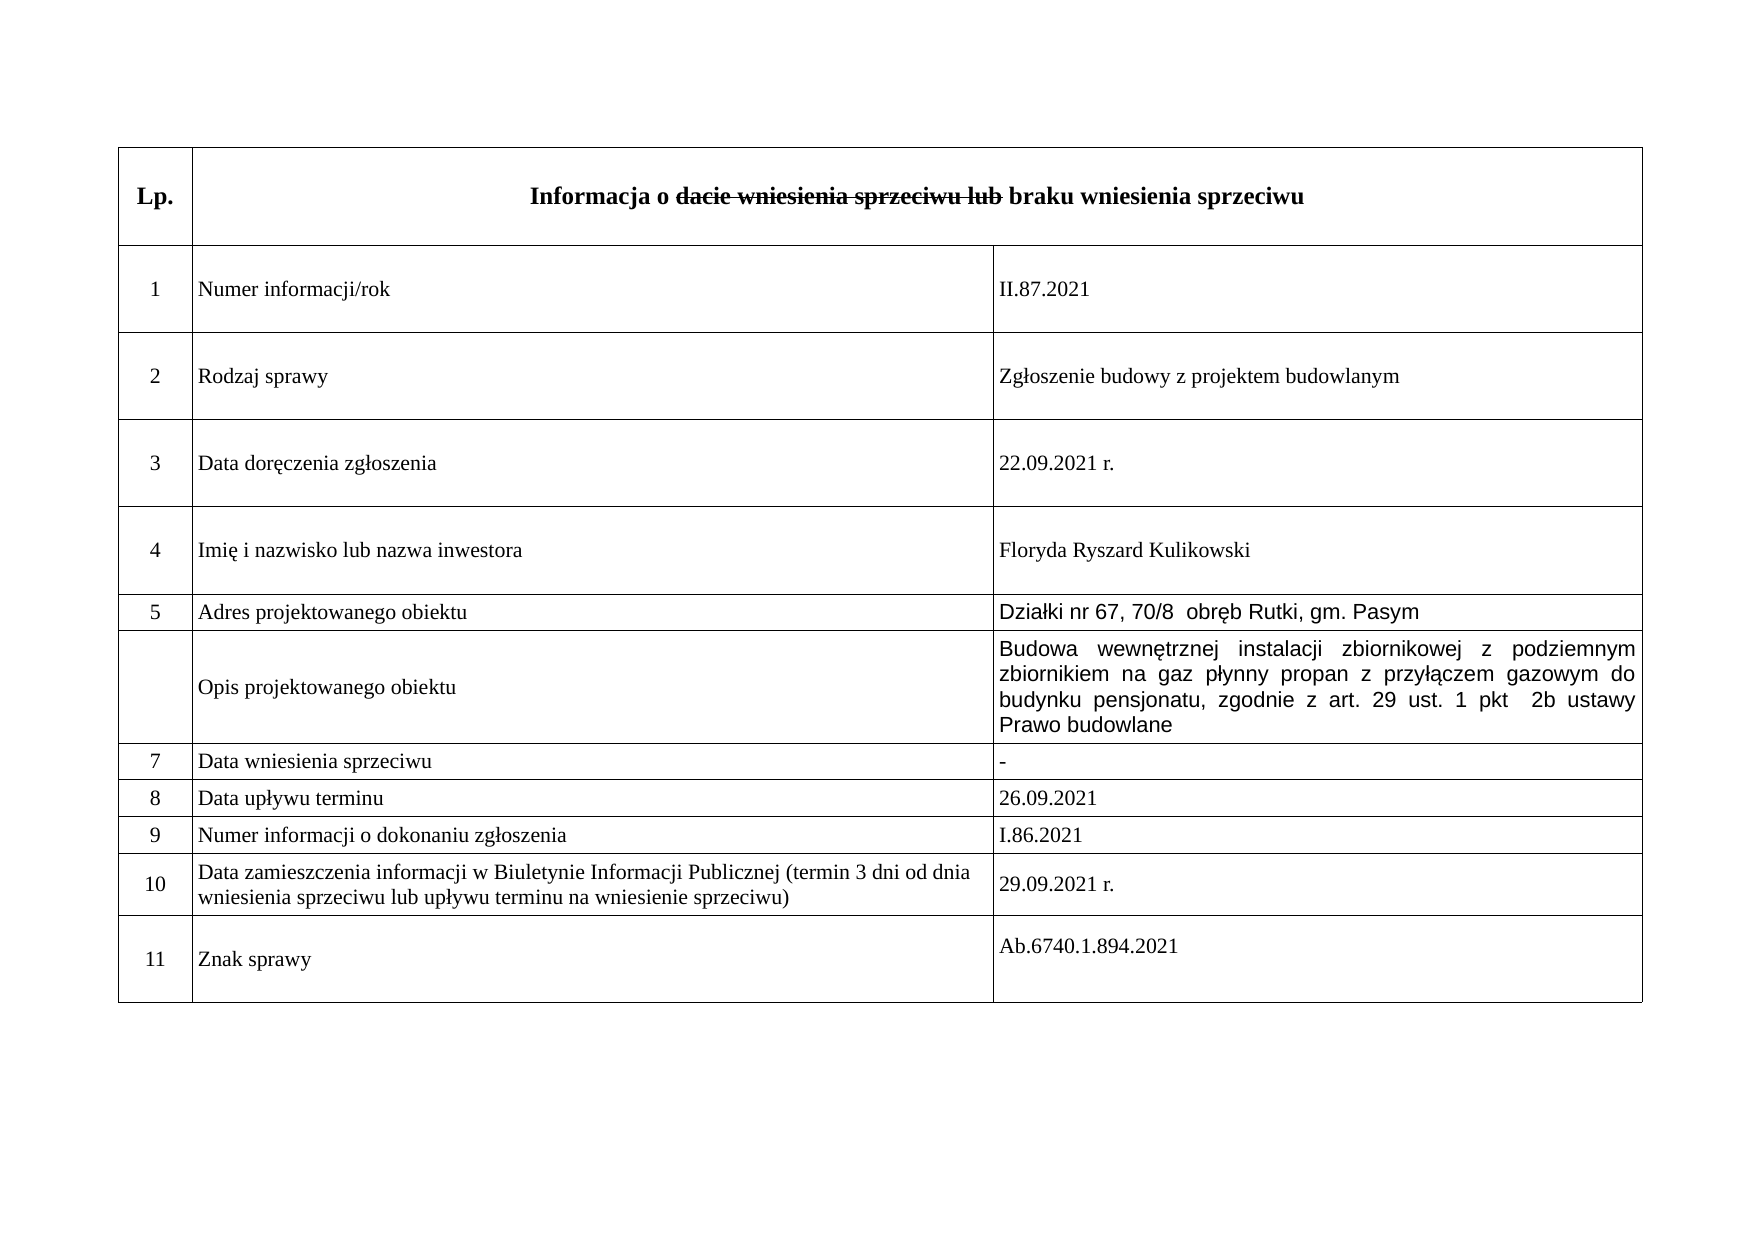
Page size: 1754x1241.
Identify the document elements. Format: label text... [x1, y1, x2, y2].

table_cell 2 [119, 333, 192, 419]
table_cell 1 [119, 246, 192, 332]
table_cell 11 [119, 916, 192, 1002]
table_cell 29.09.2021 r. [994, 854, 1642, 915]
table_cell I.86.2021 [994, 817, 1642, 853]
table_cell 3 [119, 420, 192, 506]
table_cell Adres projektowanego obiektu [193, 595, 993, 630]
table_cell Zgłoszenie budowy z projektem budowlanym [994, 333, 1642, 419]
table_header Informacja o dacie wniesienia sprzeciwu lub braku wniesienia sprzeciwu [193, 148, 1642, 245]
table_cell Opis projektowanego obiektu [193, 631, 993, 743]
table_cell 9 [119, 817, 192, 853]
table_cell Data upływu terminu [193, 780, 993, 816]
table_cell 5 [119, 595, 192, 630]
table_cell II.87.2021 [994, 246, 1642, 332]
table_cell Ab.6740.1.894.2021 [994, 916, 1642, 1002]
table_cell 22.09.2021 r. [994, 420, 1642, 506]
table_cell [119, 631, 192, 743]
table_cell Data doręczenia zgłoszenia [193, 420, 993, 506]
table_cell Rodzaj sprawy [193, 333, 993, 419]
table_cell Znak sprawy [193, 916, 993, 1002]
table_cell Data zamieszczenia informacji w Biuletynie Informacji Publicznej (termin 3 dni od dnia wniesienia sprzeciwu lub upływu terminu na wniesienie sprzeciwu) [193, 854, 993, 915]
table_header Lp. [119, 148, 192, 245]
table_cell 8 [119, 780, 192, 816]
table_cell Imię i nazwisko lub nazwa inwestora [193, 507, 993, 593]
table_cell Budowa wewnętrznej instalacji zbiornikowej z podziemnym zbiornikiem na gaz płynny propan z przyłączem gazowym do budynku pensjonatu, zgodnie z art. 29 ust. 1 pkt 2b ustawy Prawo budowlane [994, 631, 1642, 743]
table_cell - [994, 744, 1642, 779]
table_cell Data wniesienia sprzeciwu [193, 744, 993, 779]
table_cell 7 [119, 744, 192, 779]
table_cell 4 [119, 507, 192, 593]
table_cell Numer informacji o dokonaniu zgłoszenia [193, 817, 993, 853]
table_cell Działki nr 67, 70/8 obręb Rutki, gm. Pasym [994, 595, 1642, 630]
table_cell 26.09.2021 [994, 780, 1642, 816]
table_cell 10 [119, 854, 192, 915]
table_cell Floryda Ryszard Kulikowski [994, 507, 1642, 593]
table_cell Numer informacji/rok [193, 246, 993, 332]
